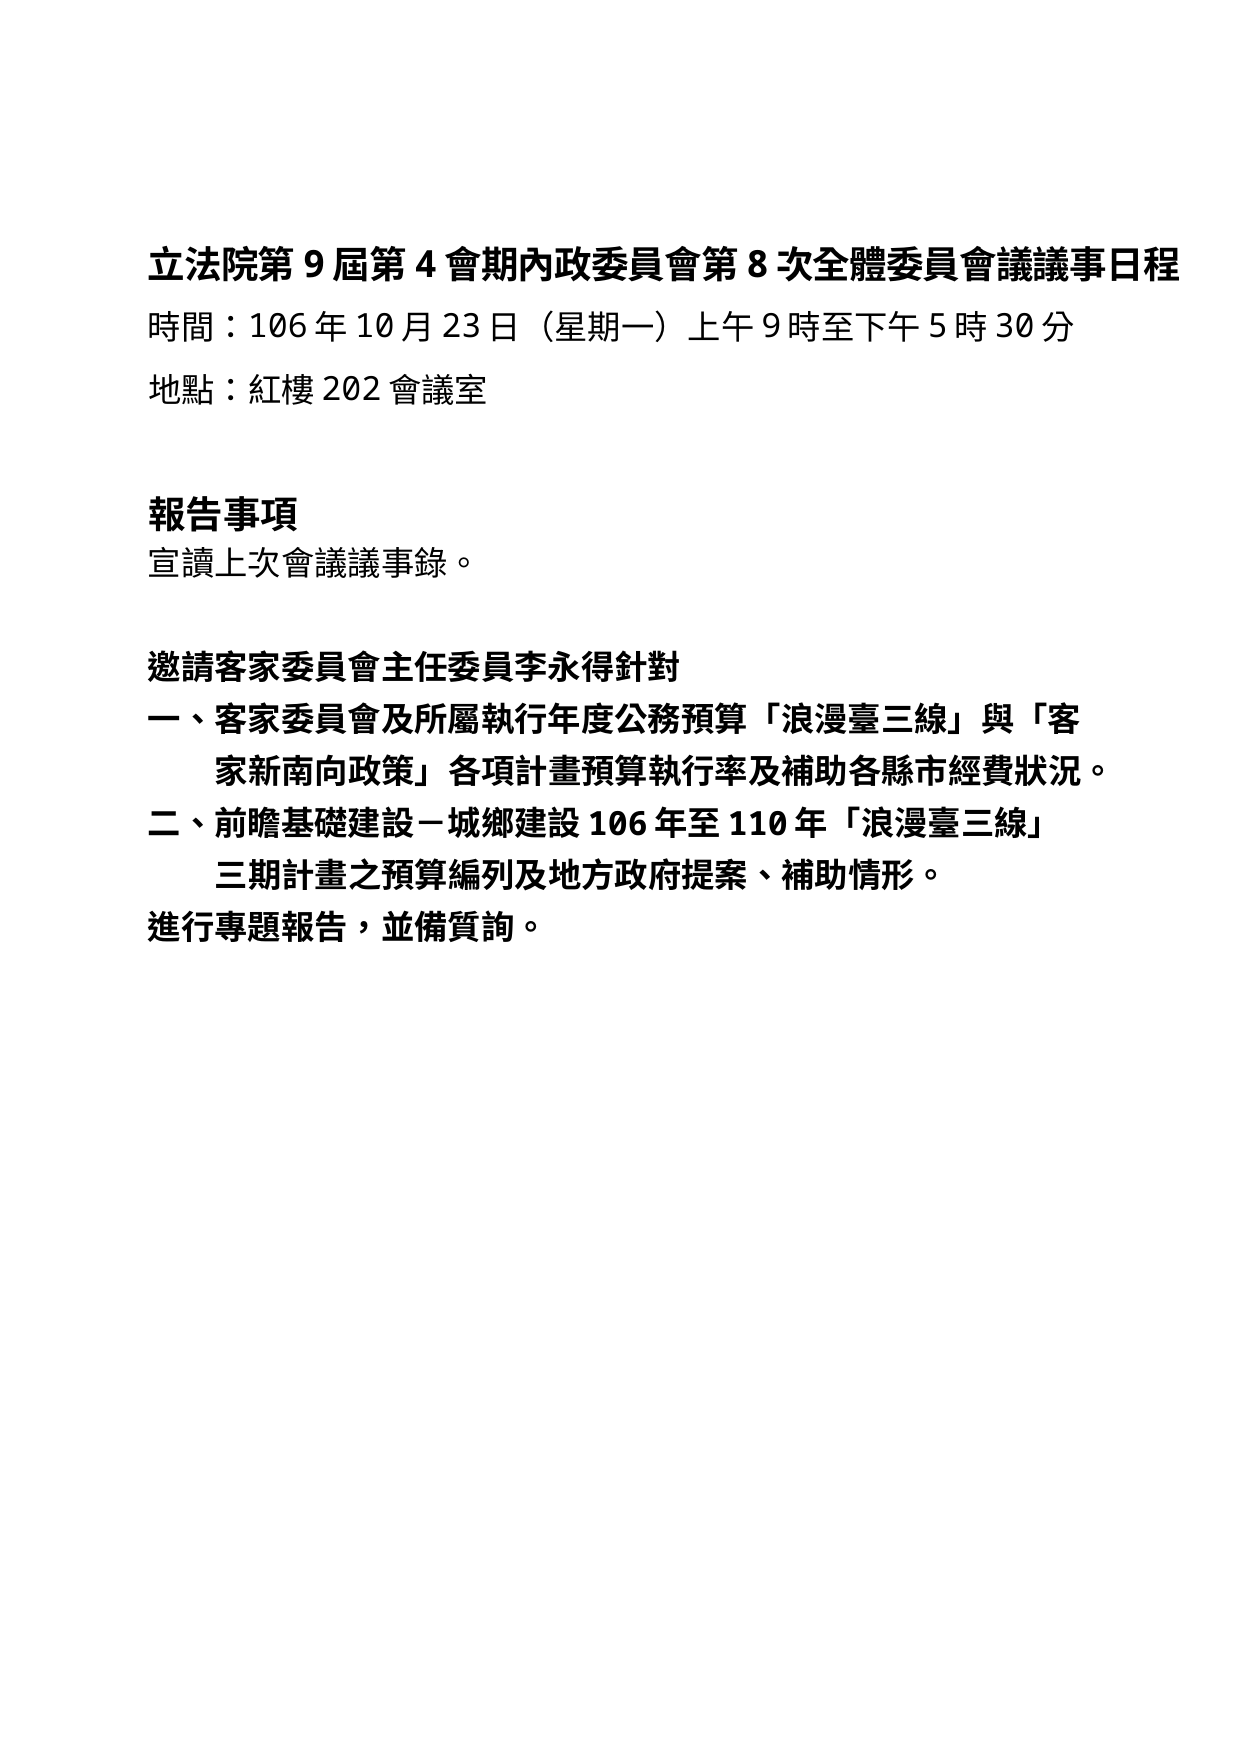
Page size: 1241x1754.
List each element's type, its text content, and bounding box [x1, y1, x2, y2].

text 邀請客家委員會主任委員李永得針對 [148, 637, 1092, 689]
text 立法院第9屆第4會期內政委員會第8次全體委員會議議事日程 [148, 221, 1181, 283]
text 二、前瞻基礎建設－城鄉建設106年至110年「浪漫臺三線」三期計畫之預算編列及地方政府提案、補助情形。 [148, 794, 1092, 898]
text 報告事項 [146, 471, 1106, 533]
text 一、客家委員會及所屬執行年度公務預算「浪漫臺三線」與「客家新南向政策」各項計畫預算執行率及補助各縣市經費狀況。 [148, 689, 1092, 794]
text 地點：紅樓202會議室 [146, 346, 1106, 408]
text 時間：106年10月23日（星期一）上午9時至下午5時30分 [148, 283, 1092, 346]
text 進行專題報告，並備質詢。 [148, 898, 1092, 950]
text 宣讀上次會議議事錄。 [148, 533, 1092, 585]
